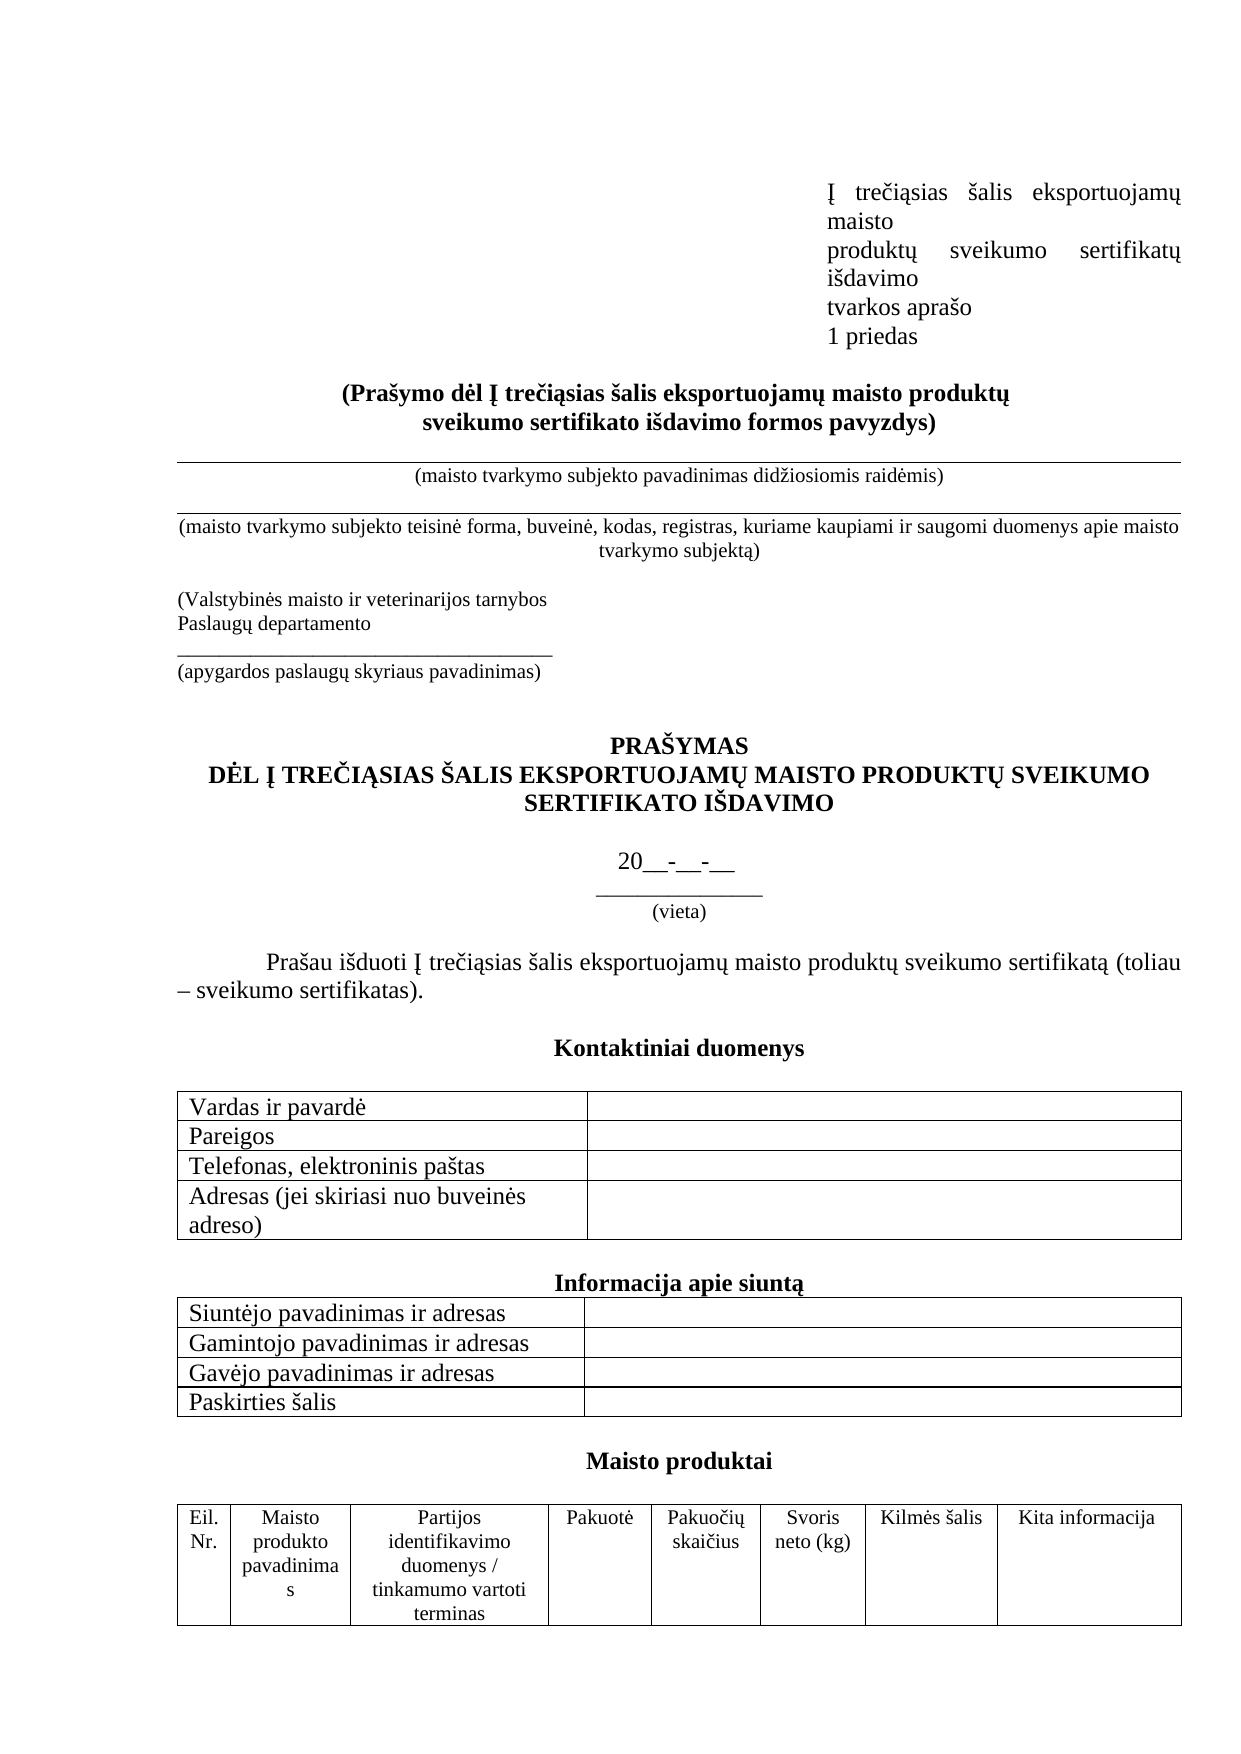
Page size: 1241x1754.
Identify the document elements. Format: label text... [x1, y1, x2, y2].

text ____________________________________ [177, 635, 1181, 659]
table_header Maisto produkto pavadinimas [231, 1505, 350, 1625]
table_cell Gavėjo pavadinimas ir adresas [178, 1358, 584, 1386]
table_header Pakuočių skaičius [652, 1505, 760, 1625]
table_cell [588, 1121, 1181, 1150]
table_header [588, 1092, 1181, 1120]
table_cell [585, 1358, 1181, 1386]
text tvarkos aprašo [827, 292, 1181, 321]
text Informacija apie siuntą [177, 1268, 1181, 1297]
text Kontaktiniai duomenys [177, 1033, 1181, 1062]
text Į trečiąsias šalis eksportuojamų maisto [827, 177, 1181, 235]
table_header Kilmės šalis [866, 1505, 997, 1625]
text 1 priedas [827, 321, 1181, 350]
text DĖL Į TREČIĄSIAS ŠALIS EKSPORTUOJAMŲ MAISTO PRODUKTŲ SVEIKUMO SERTIFIKATO IŠDAVIMO [177, 760, 1181, 817]
table_header [585, 1298, 1181, 1327]
table_cell [588, 1151, 1181, 1180]
text 20__-__-__ [177, 846, 1181, 875]
text (maisto tvarkymo subjekto teisinė forma, buveinė, kodas, registras, kuriame kaupiami ir saugomi duomenys apie maisto tvarkymo subjektą) [177, 514, 1181, 562]
table_cell [588, 1181, 1181, 1238]
text (maisto tvarkymo subjekto pavadinimas didžiosiomis raidėmis) [177, 463, 1181, 487]
table_cell [585, 1388, 1181, 1416]
table_header Kita informacija [998, 1505, 1181, 1625]
table_cell [585, 1328, 1181, 1357]
text Prašau išduoti Į trečiąsias šalis eksportuojamų maisto produktų sveikumo sertifikatą (toliau – sveikumo sertifikatas). [177, 947, 1181, 1004]
table_header Pakuotė [549, 1505, 651, 1625]
text (apygardos paslaugų skyriaus pavadinimas) [177, 659, 1181, 683]
text (Prašymo dėl Į trečiąsias šalis eksportuojamų maisto produktų [177, 378, 1181, 407]
table_cell Adresas (jei skiriasi nuo buveinės adreso) [178, 1181, 587, 1238]
table_header Svoris neto (kg) [761, 1505, 865, 1625]
text (Valstybinės maisto ir veterinarijos tarnybos [177, 587, 1181, 611]
text (vieta) [177, 899, 1181, 923]
table_cell Pareigos [178, 1121, 587, 1150]
text produktų sveikumo sertifikatų išdavimo [827, 235, 1181, 292]
table_cell Paskirties šalis [178, 1388, 584, 1416]
text ________________ [177, 875, 1181, 899]
text Paslaugų departamento [177, 611, 1181, 635]
table_cell Telefonas, elektroninis paštas [178, 1151, 587, 1180]
text PRAŠYMAS [177, 731, 1181, 760]
text Maisto produktai [177, 1446, 1181, 1475]
text sveikumo sertifikato išdavimo formos pavyzdys) [177, 407, 1181, 436]
table_cell Gamintojo pavadinimas ir adresas [178, 1328, 584, 1357]
table_header Vardas ir pavardė [178, 1092, 587, 1120]
table_header Eil. Nr. [178, 1505, 230, 1625]
table_header Partijos identifikavimo duomenys / tinkamumo vartoti terminas [351, 1505, 548, 1625]
table_header Siuntėjo pavadinimas ir adresas [178, 1298, 584, 1327]
